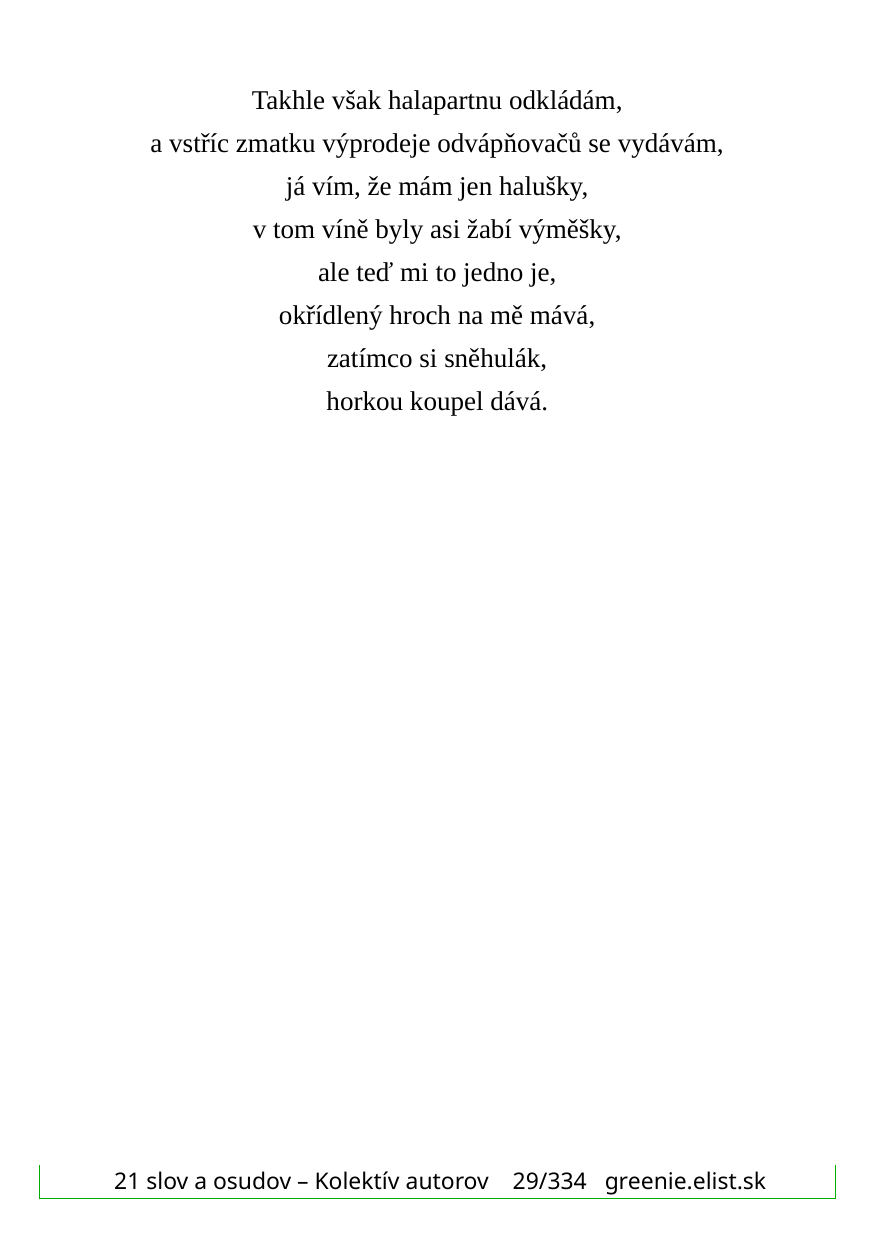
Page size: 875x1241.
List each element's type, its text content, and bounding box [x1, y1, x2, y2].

text okřídlený hroch na mě mává, [41, 299, 833, 330]
text horkou koupel dává. [41, 385, 833, 416]
text Takhle však halapartnu odkládám, [41, 84, 833, 115]
text já vím, že mám jen halušky, [41, 170, 833, 201]
text ale teď mi to jedno je, [41, 256, 833, 287]
text v tom víně byly asi žabí výměšky, [41, 213, 833, 244]
text zatímco si sněhulák, [41, 342, 833, 373]
text a vstříc zmatku výprodeje odvápňovačů se vydávám, [41, 127, 833, 158]
